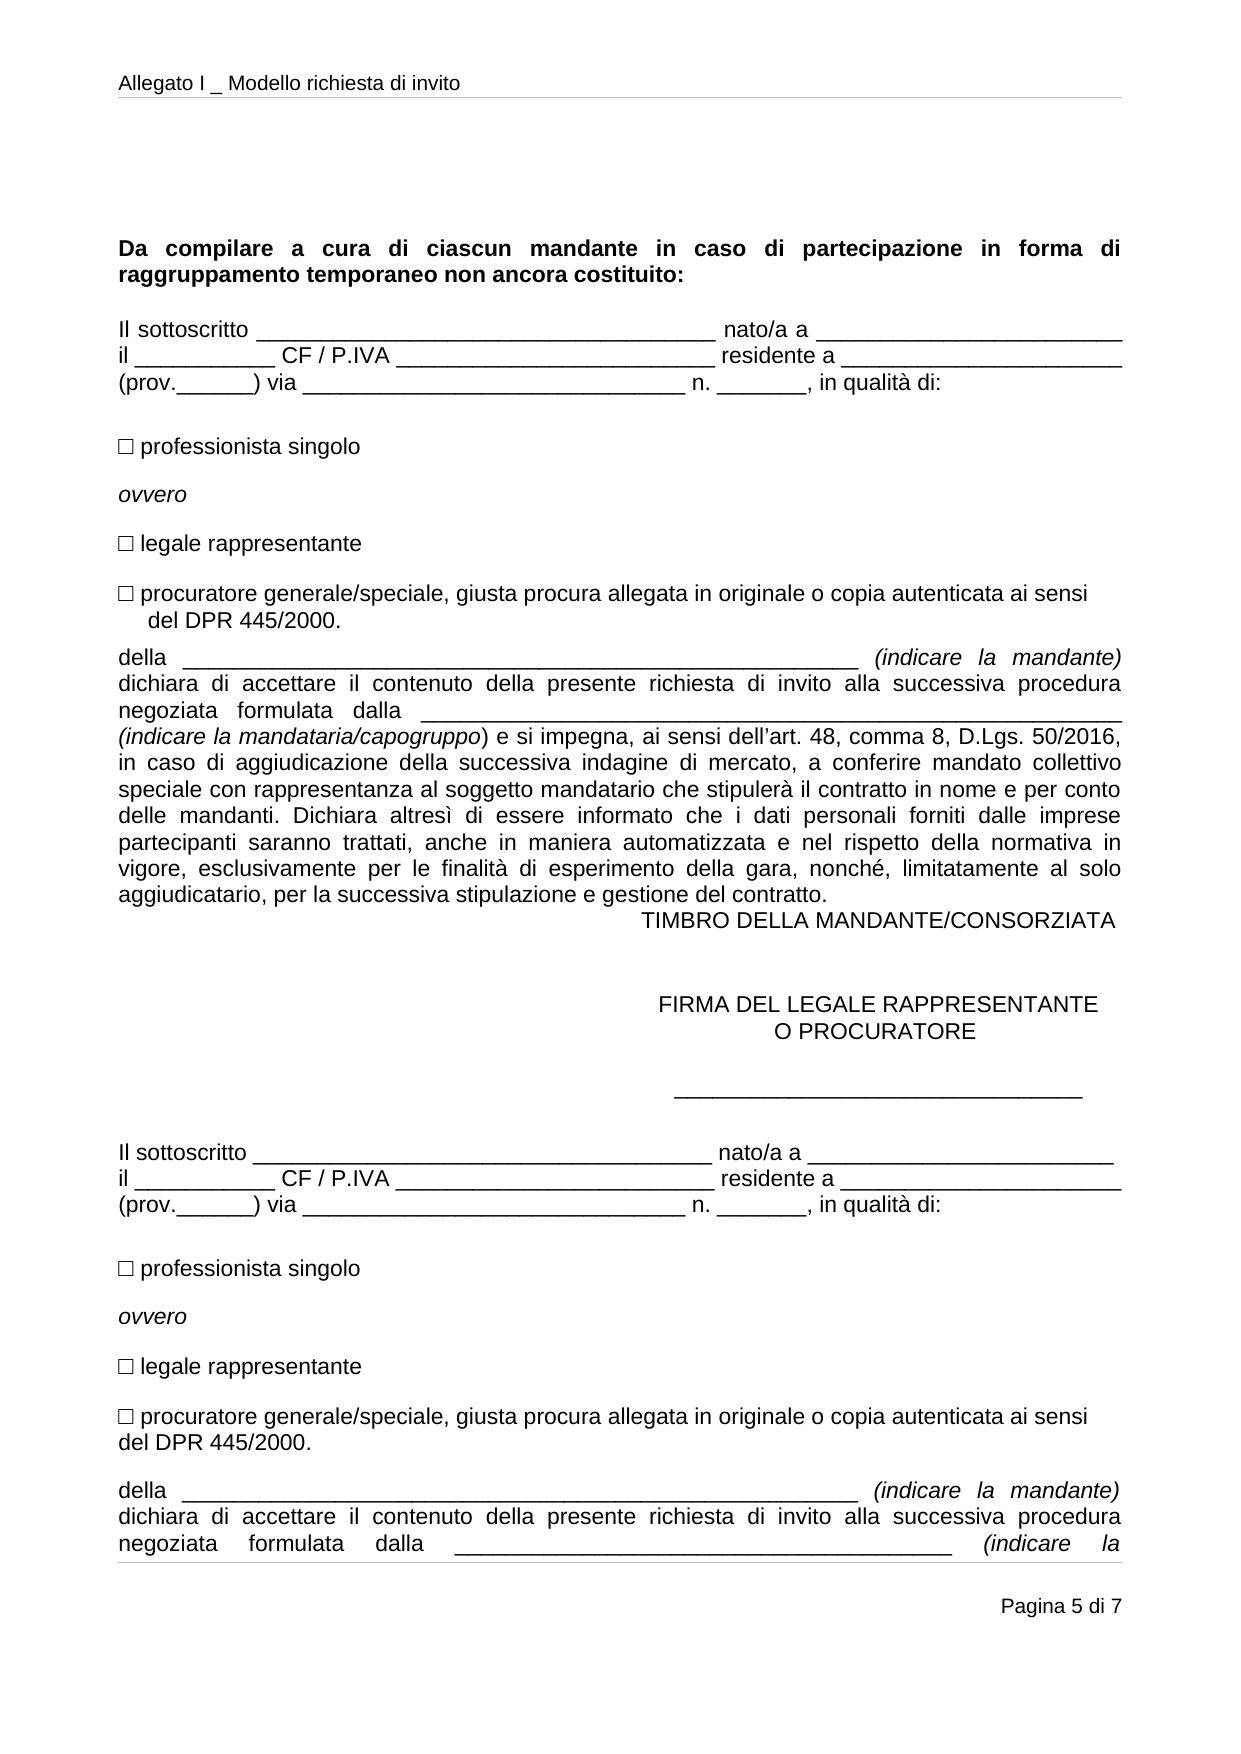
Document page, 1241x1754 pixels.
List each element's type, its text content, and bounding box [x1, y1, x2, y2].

text della _____________________________________________________ (indicare la mandante) dichiara di accettare il contenuto della presente richiesta di invito alla successiva procedura negoziata formulata dalla _______________________________________________________ (indicare la mandataria/capogruppo) e si impegna, ai sensi dell’art. 48, comma 8, D.Lgs. 50/2016, in caso di aggiudicazione della successiva indagine di mercato, a conferire mandato collettivo speciale con rappresentanza al soggetto mandatario che stipulerà il contratto in nome e per conto delle mandanti. Dichiara altresì di essere informato che i dati personali forniti dalle imprese partecipanti saranno trattati, anche in maniera automatizzata e nel rispetto della normativa in vigore, esclusivamente per le finalità di esperimento della gara, nonché, limitatamente al solo aggiudicatario, per la successiva stipulazione e gestione del contratto. [118, 644, 1122, 907]
text □ professionista singolo [118, 1253, 1122, 1282]
text ________________________________ [634, 1073, 1122, 1099]
text FIRMA DEL LEGALE RAPPRESENTANTE [634, 991, 1122, 1018]
text Il sottoscritto ____________________________________ nato/a a ________________________ il ___________ CF / P.IVA _________________________ residente a ______________________ (prov.______) via ______________________________ n. _______, in qualità di: [118, 1138, 1122, 1218]
text Il sottoscritto ____________________________________ nato/a a ________________________ il ___________ CF / P.IVA _________________________ residente a ______________________ (prov.______) via ______________________________ n. _______, in qualità di: [118, 316, 1122, 395]
text TIMBRO DELLA MANDANTE/CONSORZIATA [634, 907, 1122, 934]
text Da compilare a cura di ciascun mandante in caso di partecipazione in forma di raggruppamento temporaneo non ancora costituito: [118, 235, 1122, 287]
text della _____________________________________________________ (indicare la mandante) dichiara di accettare il contenuto della presente richiesta di invito alla successiva procedura negoziata formulata dalla _______________________________________ (indicare la [118, 1477, 1122, 1556]
text □ legale rappresentante [118, 1351, 1122, 1379]
text O PROCURATORE [634, 1018, 1122, 1044]
text □ procuratore generale/speciale, giusta procura allegata in originale o copia autenticata ai sensi del DPR 445/2000. [118, 578, 1122, 633]
text □ legale rappresentante [118, 528, 1122, 557]
text □ procuratore generale/speciale, giusta procura allegata in originale o copia autenticata ai sensi del DPR 445/2000. [118, 1401, 1122, 1456]
text □ professionista singolo [118, 431, 1122, 459]
text ovvero [118, 481, 1122, 507]
text ovvero [118, 1303, 1122, 1329]
